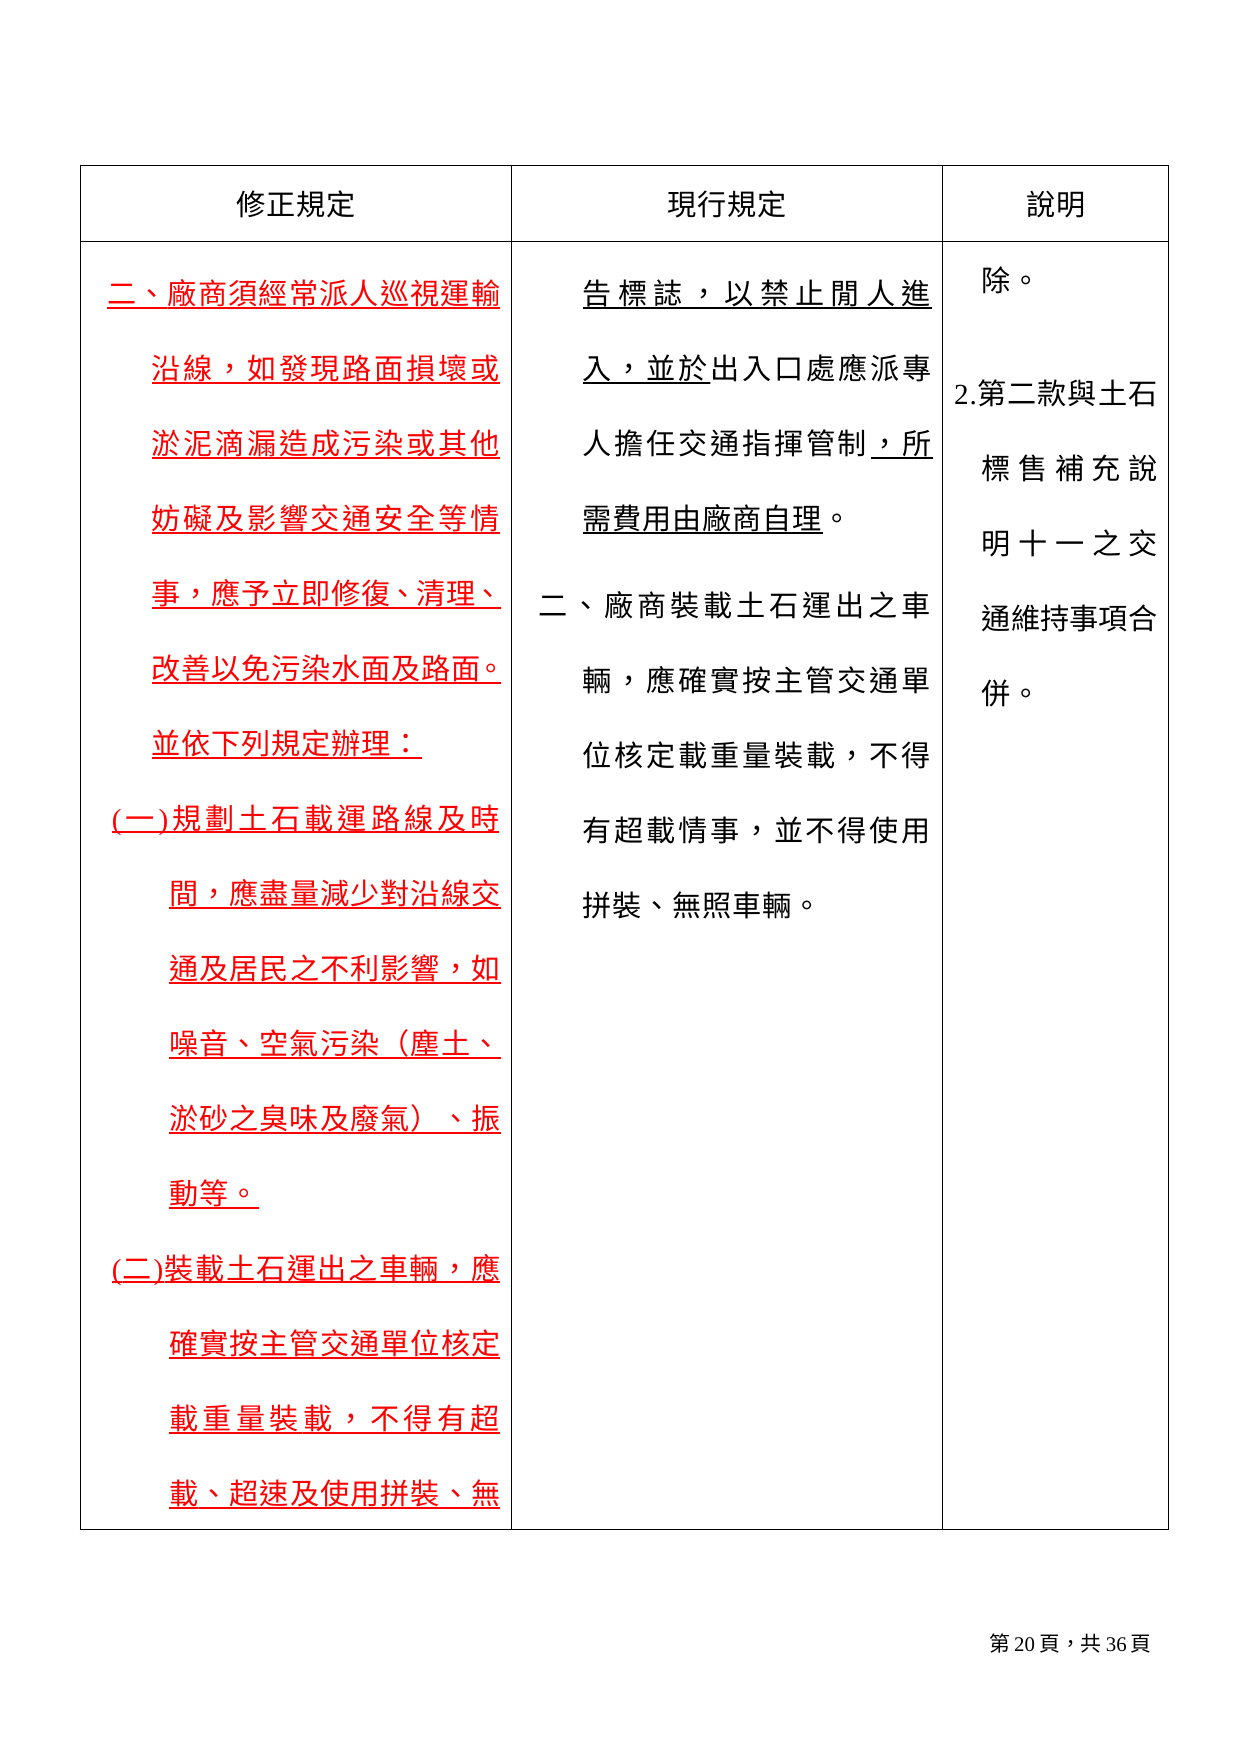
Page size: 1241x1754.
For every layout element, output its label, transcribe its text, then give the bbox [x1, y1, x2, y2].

table_header 說明 [943, 166, 1168, 241]
table_cell 告標誌，以禁止閒人進入，並於出入口處應派專人擔任交通指揮管制，所需費用由廠商自理。 二、廠商裝載土石運出之車輛，應確實按主管交通單位核定載重量裝載，不得有超載情事，並不得使用拼裝、無照車輛。 [512, 242, 942, 1529]
table_header 修正規定 [81, 166, 511, 241]
table_cell 除。 2.第二款與土石標售補充說明十一之交通維持事項合併。 [943, 242, 1168, 1529]
table_cell 二、廠商須經常派人巡視運輸沿線，如發現路面損壞或淤泥滴漏造成污染或其他妨礙及影響交通安全等情事，應予立即修復、清理、改善以免污染水面及路面。並依下列規定辦理： (一)規劃土石載運路線及時間，應盡量減少對沿線交通及居民之不利影響，如噪音、空氣污染（塵土、淤砂之臭味及廢氣）、振動等。 (二)裝載土石運出之車輛，應確實按主管交通單位核定載重量裝載，不得有超載、超速及使用拼裝、無 [81, 242, 511, 1529]
table_header 現行規定 [512, 166, 942, 241]
